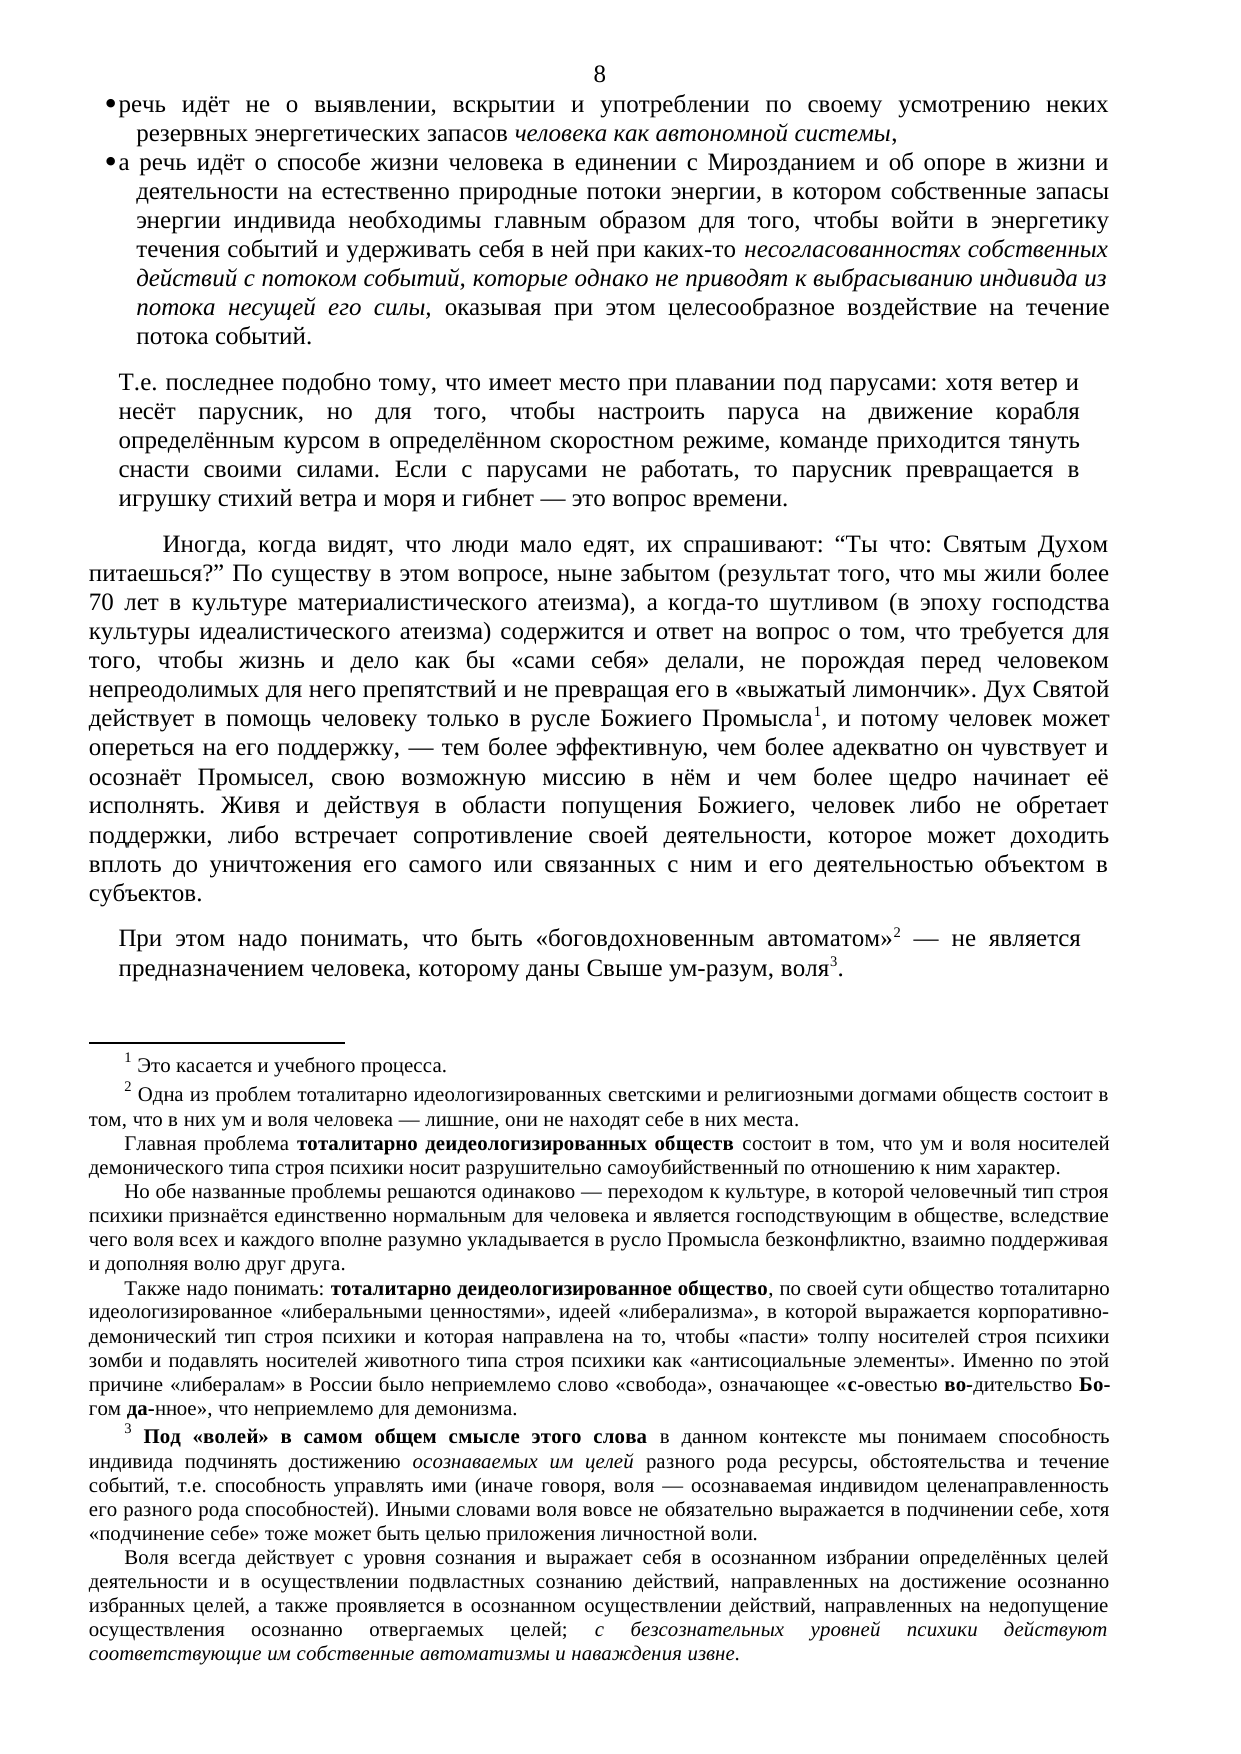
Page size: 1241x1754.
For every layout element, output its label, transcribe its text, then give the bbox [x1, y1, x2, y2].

text Т.е. последнее подобно тому, что имеет место при плавании под парусами: хотя ветер и несёт парусник, но для того, чтобы настроить паруса на движение корабля определённым курсом в определённом скоростном режиме, команде приходится тянуть снасти своими силами. Если с парусами не работать, то парусник превращается в игрушку стихий ветра и моря и гибнет — это вопрос времени. [118, 367, 1081, 512]
text Это касается и учебного процесса. [89, 1049, 1110, 1078]
list а речь идёт о способе жизни человека в единении с Мирозданием и об опоре в жизни и деятельности на естественно природные потоки энергии, в котором собственные запасы энергии индивида необходимы главным образом для того, чтобы войти в энергетику течения событий и удерживать себя в ней при каких-то несогласованностях собственных действий с потоком событий, которые однако не приводят к выбрасыванию индивида из потока несущей его силы, оказывая при этом целесообразное воздействие на течение потока событий. [106, 147, 1110, 350]
text Иногда, когда видят, что люди мало едят, их спрашивают: “Ты что: Святым Духом питаешься?” По существу в этом вопросе, ныне забытом (результат того, что мы жили более 70 лет в культуре материалистического атеизма), а когда-то шутливом (в эпоху господства культуры идеалистического атеизма) содержится и ответ на вопрос о том, что требуется для того, чтобы жизнь и дело как бы «сами себя» делали, не порождая перед человеком непреодолимых для него препятствий и не превращая его в «выжатый лимончик». Дух Святой действует в помощь человеку только в русле Божиего Промысла, и потому человек может опереться на его поддержку, — тем более эффективную, чем более адекватно он чувствует и осознаёт Промысел, свою возможную миссию в нём и чем более щедро начинает её исполнять. Живя и действуя в области попущения Божиего, человек либо не обретает поддержки, либо встречает сопротивление своей деятельности, которое может доходить вплоть до уничтожения его самого или связанных с ним и его деятельностью объектом в субъектов. [89, 529, 1110, 907]
text Воля всегда действует с уровня сознания и выражает себя в осознанном избрании определённых целей деятельности и в осуществлении подвластных сознанию действий, направленных на достижение осознанно избранных целей, а также проявляется в осознанном осуществлении действий, направленных на недопущение осуществления осознанно отвергаемых целей; с безсознательных уровней психики действуют соответствующие им собственные автоматизмы и наваждения извне. [89, 1545, 1110, 1665]
text Под «волей» в самом общем смысле этого слова в данном контексте мы понимаем способность индивида подчинять достижению осознаваемых им целей разного рода ресурсы, обстоятельства и течение событий, т.е. способность управлять ими (иначе говоря, воля — осознаваемая индивидом целенаправленность его разного рода способностей). Иными словами воля вовсе не обязательно выражается в подчинении себе, хотя «подчинение себе» тоже может быть целью приложения личностной воли. [89, 1420, 1110, 1545]
text Также надо понимать: тоталитарно деидеологизированное общество, по своей сути общество тоталитарно идеологизированное «либе­раль­ными ценностями», идеей «либерализма», в которой выражается корпоративно-демонический тип строя психики и которая направлена на то, чтобы «пасти» толпу носителей строя психики зомби и подавлять носителей животного типа строя психики как «антисоциальные элементы». Именно по этой причине «либералам» в России было неприемлемо слово «свобода», означающее «c-овестью во-дительство Бо-гом да-нное», что неприемлемо для демонизма. [89, 1275, 1110, 1420]
text При этом надо понимать, что быть «боговдохновенным автоматом» — не является предназначением человека, которому даны Свыше ум-разум, воля. [118, 923, 1081, 981]
text Одна из проблем тоталитарно идеологизированных светскими и религиозными догмами обществ состоит в том, что в них ум и воля человека — лишние, они не находят себе в них места. [89, 1078, 1110, 1131]
text Главная проблема тоталитарно деидеологизированных обществ состоит в том, что ум и воля носителей демонического типа строя психики носит разрушительно самоубийственный по отношению к ним характер. [89, 1131, 1110, 1179]
text Но обе названные проблемы решаются одинаково — переходом к культуре, в которой человечный тип строя психики признаётся единственно нормальным для человека и является господствующим в обществе, вследствие чего воля всех и каждого вполне разумно укладывается в русло Промысла безконфликтно, взаимно поддерживая и дополняя волю друг друга. [89, 1179, 1110, 1275]
list речь идёт не о выявлении, вскрытии и употреблении по своему усмотрению неких резервных энергетических запасов человека как автономной системы, [106, 89, 1110, 147]
